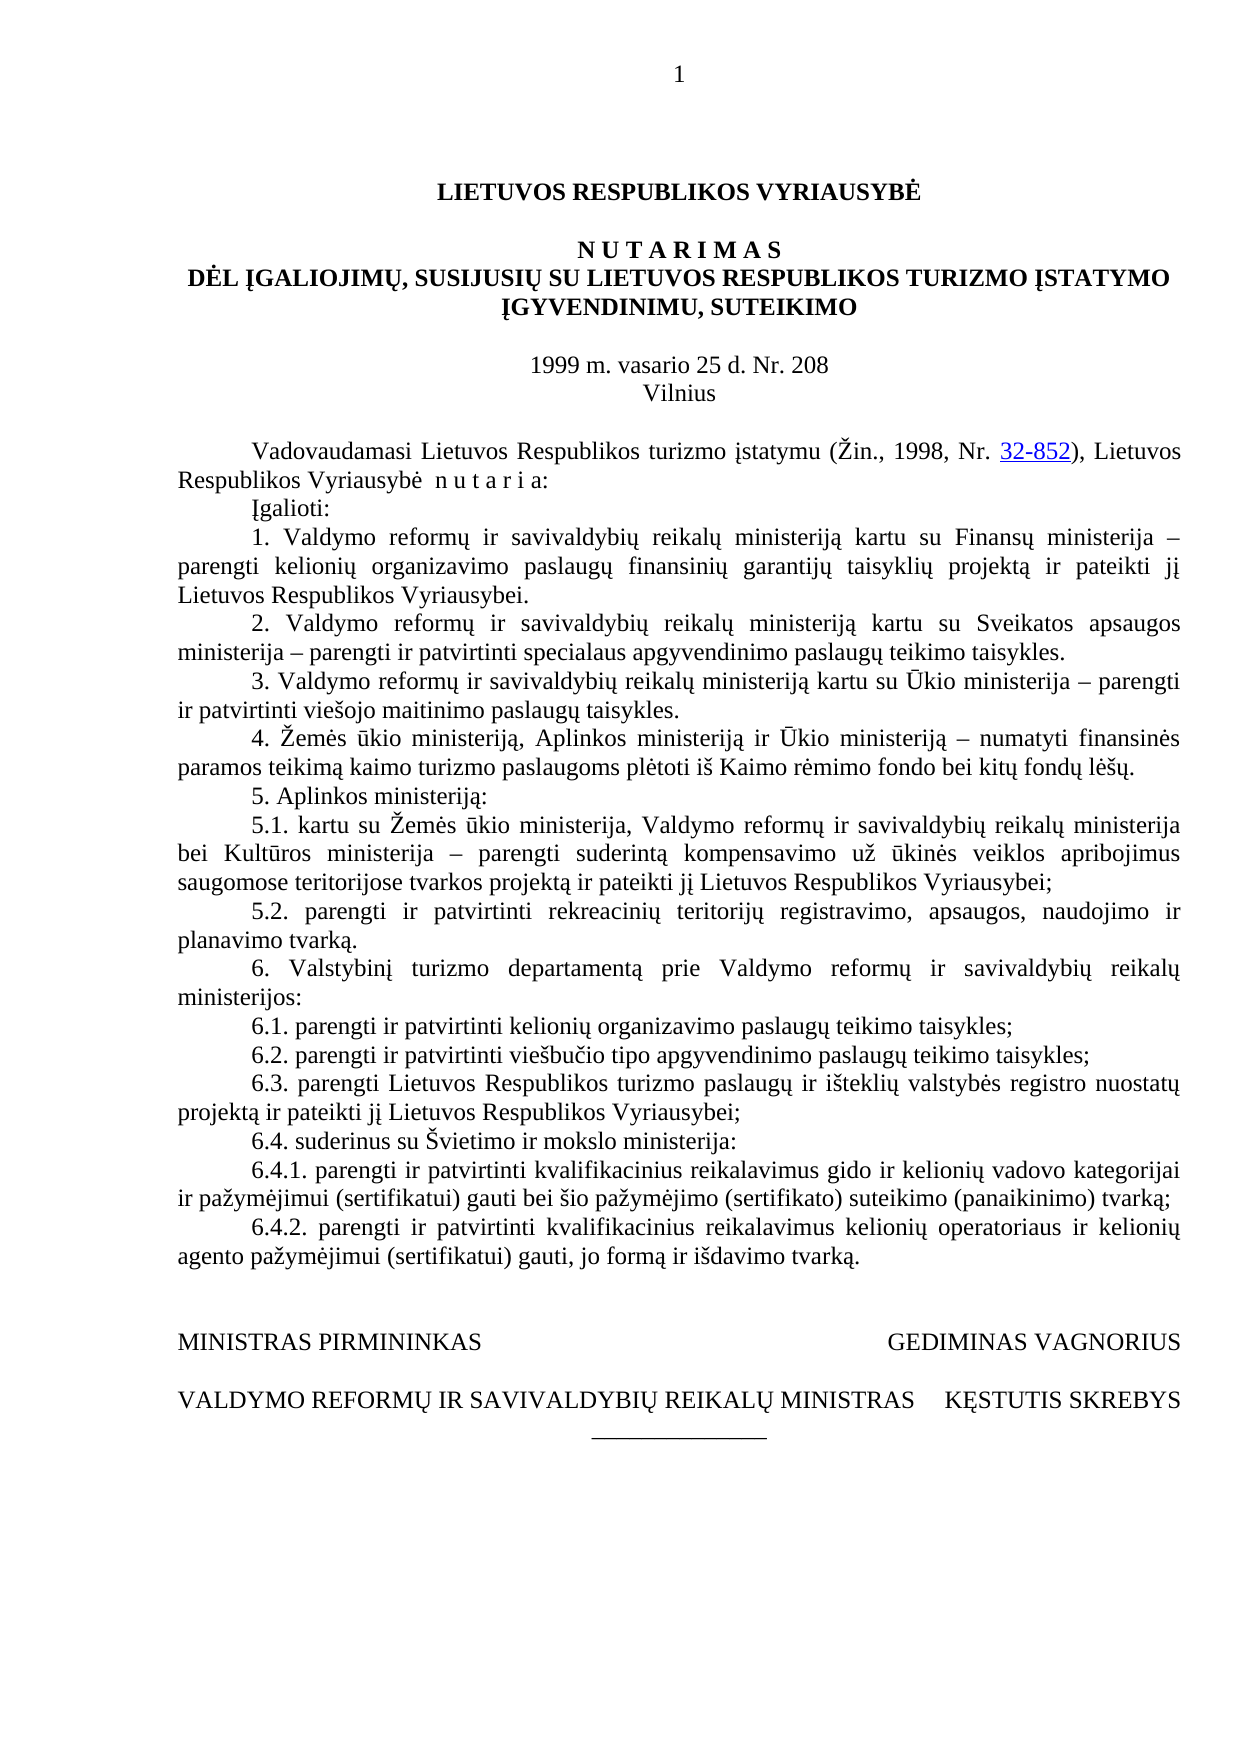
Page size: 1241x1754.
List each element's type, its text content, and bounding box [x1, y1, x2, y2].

text 1. Valdymo reformų ir savivaldybių reikalų ministeriją kartu su Finansų ministerija – parengti kelionių organizavimo paslaugų finansinių garantijų taisyklių projektą ir pateikti jį Lietuvos Respublikos Vyriausybei. [177, 522, 1181, 608]
text VALDYMO REFORMŲ IR SAVIVALDYBIŲ REIKALŲ MINISTRAS KĘSTUTIS SKREBYS [177, 1385, 1181, 1413]
text 5.2. parengti ir patvirtinti rekreacinių teritorijų registravimo, apsaugos, naudojimo ir planavimo tvarką. [177, 896, 1181, 953]
text 6.4. suderinus su Švietimo ir mokslo ministerija: [177, 1126, 1181, 1155]
text 6. Valstybinį turizmo departamentą prie Valdymo reformų ir savivaldybių reikalų ministerijos: [177, 953, 1181, 1011]
text Vilnius [177, 378, 1181, 407]
text 5. Aplinkos ministeriją: [177, 781, 1181, 810]
text MINISTRAS PIRMININKAS GEDIMINAS VAGNORIUS [177, 1327, 1181, 1356]
text 1999 m. vasario 25 d. Nr. 208 [177, 350, 1181, 378]
text Įgalioti: [177, 493, 1181, 522]
text 5.1. kartu su Žemės ūkio ministerija, Valdymo reformų ir savivaldybių reikalų ministerija bei Kultūros ministerija – parengti suderintą kompensavimo už ūkinės veiklos apribojimus saugomose teritorijose tvarkos projektą ir pateikti jį Lietuvos Respublikos Vyriausybei; [177, 810, 1181, 896]
text N U T A R I M A S [177, 235, 1181, 263]
text DĖL ĮGALIOJIMŲ, SUSIJUSIŲ SU LIETUVOS RESPUBLIKOS TURIZMO ĮSTATYMO ĮGYVENDINIMU, SUTEIKIMO [177, 263, 1181, 321]
text 3. Valdymo reformų ir savivaldybių reikalų ministeriją kartu su Ūkio ministerija – parengti ir patvirtinti viešojo maitinimo paslaugų taisykles. [177, 666, 1181, 723]
text 6.4.2. parengti ir patvirtinti kvalifikacinius reikalavimus kelionių operatoriaus ir kelionių agento pažymėjimui (sertifikatui) gauti, jo formą ir išdavimo tvarką. [177, 1212, 1181, 1270]
text 6.1. parengti ir patvirtinti kelionių organizavimo paslaugų teikimo taisykles; [177, 1011, 1181, 1040]
text ______________ [177, 1413, 1181, 1442]
text LIETUVOS RESPUBLIKOS VYRIAUSYBĖ [177, 177, 1181, 206]
text 4. Žemės ūkio ministeriją, Aplinkos ministeriją ir Ūkio ministeriją – numatyti finansinės paramos teikimą kaimo turizmo paslaugoms plėtoti iš Kaimo rėmimo fondo bei kitų fondų lėšų. [177, 723, 1181, 781]
text Vadovaudamasi Lietuvos Respublikos turizmo įstatymu (Žin., 1998, Nr. 32-852), Lietuvos Respublikos Vyriausybė nutaria: [177, 436, 1181, 493]
text 6.2. parengti ir patvirtinti viešbučio tipo apgyvendinimo paslaugų teikimo taisykles; [177, 1040, 1181, 1068]
text 6.4.1. parengti ir patvirtinti kvalifikacinius reikalavimus gido ir kelionių vadovo kategorijai ir pažymėjimui (sertifikatui) gauti bei šio pažymėjimo (sertifikato) suteikimo (panaikinimo) tvarką; [177, 1155, 1181, 1212]
text 6.3. parengti Lietuvos Respublikos turizmo paslaugų ir išteklių valstybės registro nuostatų projektą ir pateikti jį Lietuvos Respublikos Vyriausybei; [177, 1068, 1181, 1126]
text 2. Valdymo reformų ir savivaldybių reikalų ministeriją kartu su Sveikatos apsaugos ministerija – parengti ir patvirtinti specialaus apgyvendinimo paslaugų teikimo taisykles. [177, 608, 1181, 666]
